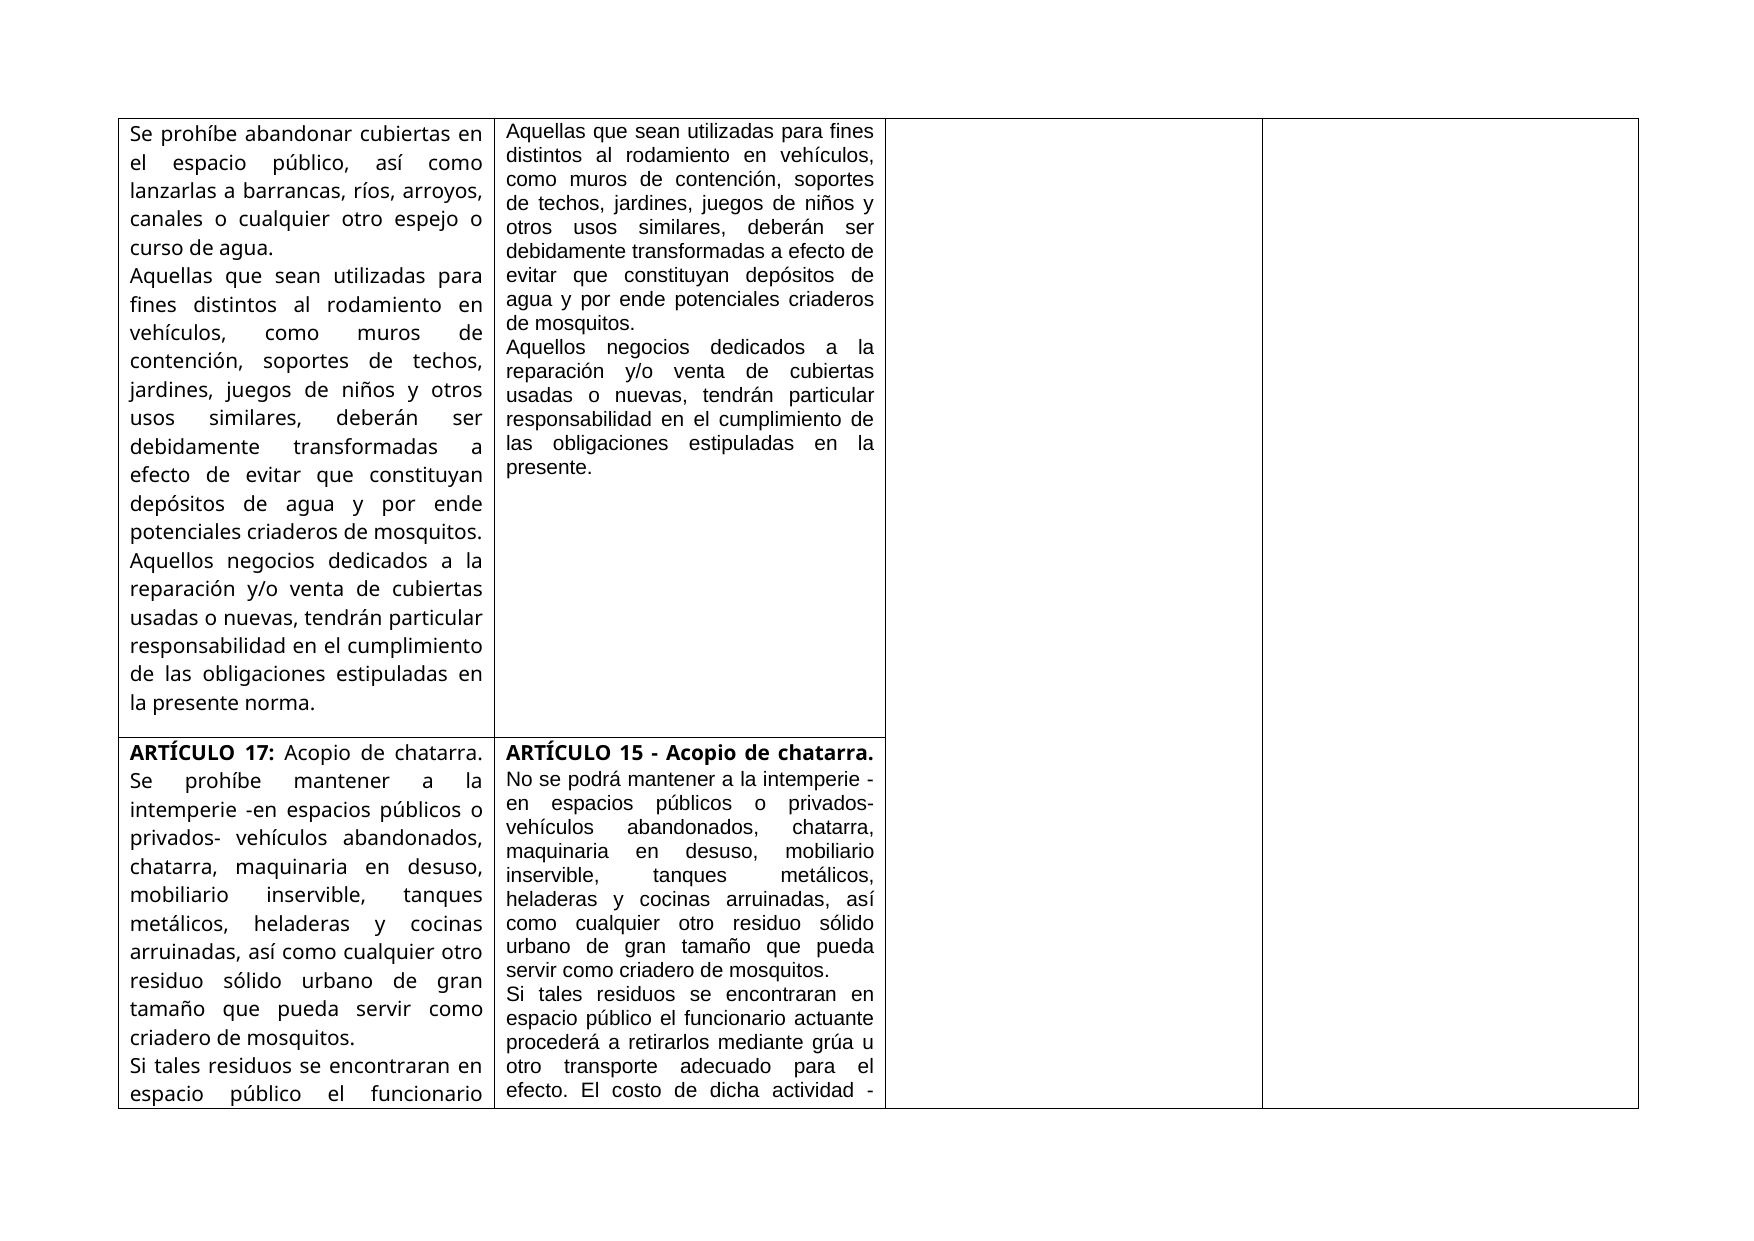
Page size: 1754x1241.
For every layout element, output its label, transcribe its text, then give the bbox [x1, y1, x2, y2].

table_cell ARTÍCULO 17: Acopio de chatarra. Se prohíbe mantener a la intemperie -en espacios públicos o privados- vehículos abandonados, chatarra, maquinaria en desuso, mobiliario inservible, tanques metálicos, heladeras y cocinas arruinadas, así como cualquier otro residuo sólido urbano de gran tamaño que pueda servir como criadero de mosquitos. Si tales residuos se encontraran en espacio público el funcionario [119, 738, 494, 1108]
table_cell Aquellas que sean utilizadas para fines distintos al rodamiento en vehículos, como muros de contención, soportes de techos, jardines, juegos de niños y otros usos similares, deberán ser debidamente transformadas a efecto de evitar que constituyan depósitos de agua y por ende potenciales criaderos de mosquitos. Aquellos negocios dedicados a la reparación y/o venta de cubiertas usadas o nuevas, tendrán particular responsabilidad en el cumplimiento de las obligaciones estipuladas en la presente. [495, 119, 885, 737]
table_cell Se prohíbe abandonar cubiertas en el espacio público, así como lanzarlas a barrancas, ríos, arroyos, canales o cualquier otro espejo o curso de agua. Aquellas que sean utilizadas para fines distintos al rodamiento en vehículos, como muros de contención, soportes de techos, jardines, juegos de niños y otros usos similares, deberán ser debidamente transformadas a efecto de evitar que constituyan depósitos de agua y por ende potenciales criaderos de mosquitos. Aquellos negocios dedicados a la reparación y/o venta de cubiertas usadas o nuevas, tendrán particular responsabilidad en el cumplimiento de las obligaciones estipuladas en la presente norma. [119, 119, 494, 737]
table_cell ARTÍCULO 15 - Acopio de chatarra. No se podrá mantener a la intemperie -en espacios públicos o privados- vehículos abandonados, chatarra, maquinaria en desuso, mobiliario inservible, tanques metálicos, heladeras y cocinas arruinadas, así como cualquier otro residuo sólido urbano de gran tamaño que pueda servir como criadero de mosquitos. Si tales residuos se encontraran en espacio público el funcionario actuante procederá a retirarlos mediante grúa u otro transporte adecuado para el efecto. El costo de dicha actividad [495, 738, 885, 1108]
